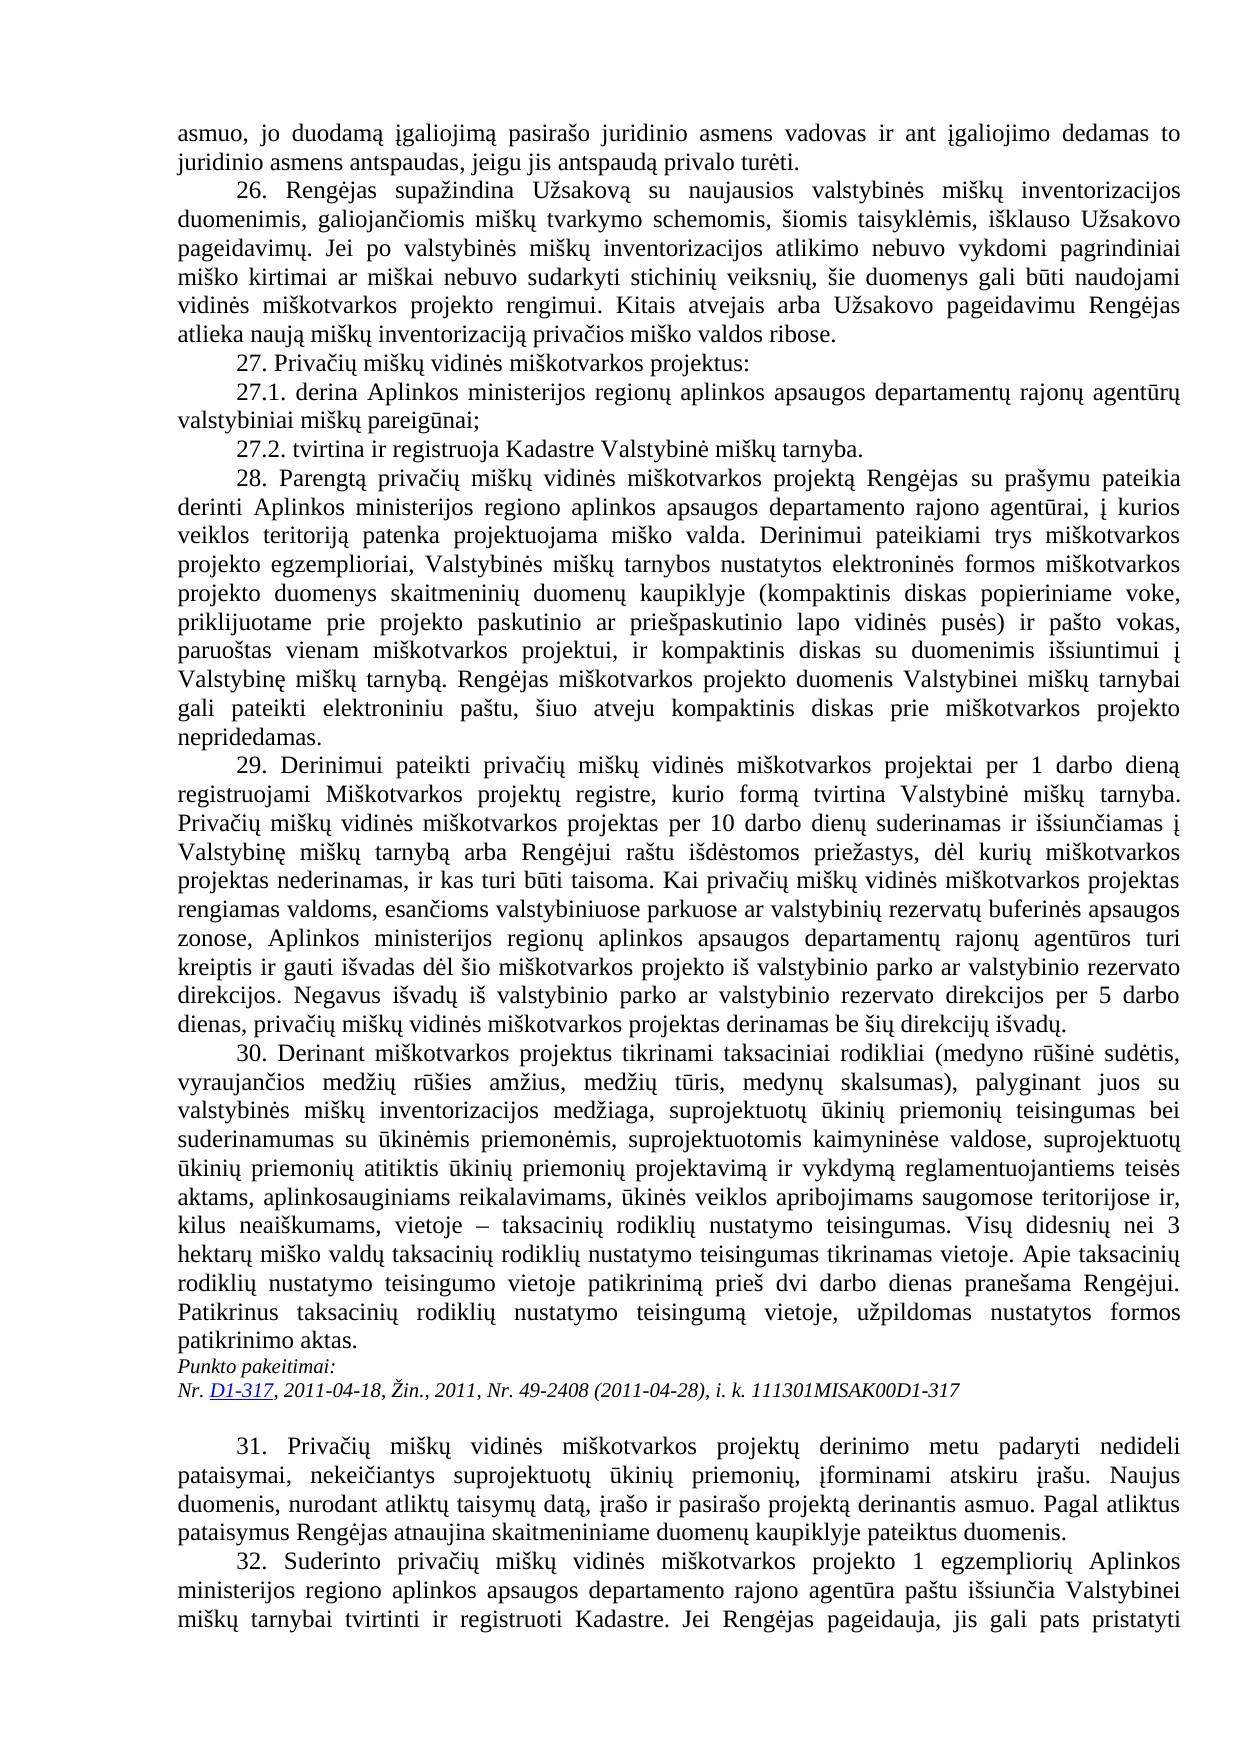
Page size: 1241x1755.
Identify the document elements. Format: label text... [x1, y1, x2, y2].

text Punkto pakeitimai: [177, 1354, 1181, 1378]
text 30. Derinant miškotvarkos projektus tikrinami taksaciniai rodikliai (medyno rūšinė sudėtis, vyraujančios medžių rūšies amžius, medžių tūris, medynų skalsumas), palyginant juos su valstybinės miškų inventorizacijos medžiaga, suprojektuotų ūkinių priemonių teisingumas bei suderinamumas su ūkinėmis priemonėmis, suprojektuotomis kaimyninėse valdose, suprojektuotų ūkinių priemonių atitiktis ūkinių priemonių projektavimą ir vykdymą reglamentuojantiems teisės aktams, aplinkosauginiams reikalavimams, ūkinės veiklos apribojimams saugomose teritorijose ir, kilus neaiškumams, vietoje – taksacinių rodiklių nustatymo teisingumas. Visų didesnių nei 3 hektarų miško valdų taksacinių rodiklių nustatymo teisingumas tikrinamas vietoje. Apie taksacinių rodiklių nustatymo teisingumo vietoje patikrinimą prieš dvi darbo dienas pranešama Rengėjui. Patikrinus taksacinių rodiklių nustatymo teisingumą vietoje, užpildomas nustatytos formos patikrinimo aktas. [177, 1038, 1181, 1354]
text 27.2. tvirtina ir registruoja Kadastre Valstybinė miškų tarnyba. [177, 434, 1181, 463]
text 27.1. derina Aplinkos ministerijos regionų aplinkos apsaugos departamentų rajonų agentūrų valstybiniai miškų pareigūnai; [177, 377, 1181, 434]
text 27. Privačių miškų vidinės miškotvarkos projektus: [177, 348, 1181, 377]
text asmuo, jo duodamą įgaliojimą pasirašo juridinio asmens vadovas ir ant įgaliojimo dedamas to juridinio asmens antspaudas, jeigu jis antspaudą privalo turėti. [177, 118, 1181, 176]
text 31. Privačių miškų vidinės miškotvarkos projektų derinimo metu padaryti nedideli pataisymai, nekeičiantys suprojektuotų ūkinių priemonių, įforminami atskiru įrašu. Naujus duomenis, nurodant atliktų taisymų datą, įrašo ir pasirašo projektą derinantis asmuo. Pagal atliktus pataisymus Rengėjas atnaujina skaitmeniniame duomenų kaupiklyje pateiktus duomenis. [177, 1431, 1181, 1546]
text 28. Parengtą privačių miškų vidinės miškotvarkos projektą Rengėjas su prašymu pateikia derinti Aplinkos ministerijos regiono aplinkos apsaugos departamento rajono agentūrai, į kurios veiklos teritoriją patenka projektuojama miško valda. Derinimui pateikiami trys miškotvarkos projekto egzemplioriai, Valstybinės miškų tarnybos nustatytos elektroninės formos miškotvarkos projekto duomenys skaitmeninių duomenų kaupiklyje (kompaktinis diskas popieriniame voke, priklijuotame prie projekto paskutinio ar priešpaskutinio lapo vidinės pusės) ir pašto vokas, paruoštas vienam miškotvarkos projektui, ir kompaktinis diskas su duomenimis išsiuntimui į Valstybinę miškų tarnybą. Rengėjas miškotvarkos projekto duomenis Valstybinei miškų tarnybai gali pateikti elektroniniu paštu, šiuo atveju kompaktinis diskas prie miškotvarkos projekto nepridedamas. [177, 463, 1181, 751]
text 26. Rengėjas supažindina Užsakovą su naujausios valstybinės miškų inventorizacijos duomenimis, galiojančiomis miškų tvarkymo schemomis, šiomis taisyklėmis, išklauso Užsakovo pageidavimų. Jei po valstybinės miškų inventorizacijos atlikimo nebuvo vykdomi pagrindiniai miško kirtimai ar miškai nebuvo sudarkyti stichinių veiksnių, šie duomenys gali būti naudojami vidinės miškotvarkos projekto rengimui. Kitais atvejais arba Užsakovo pageidavimu Rengėjas atlieka naują miškų inventorizaciją privačios miško valdos ribose. [177, 176, 1181, 348]
text 32. Suderinto privačių miškų vidinės miškotvarkos projekto 1 egzempliorių Aplinkos ministerijos regiono aplinkos apsaugos departamento rajono agentūra paštu išsiunčia Valstybinei miškų tarnybai tvirtinti ir registruoti Kadastre. Jei Rengėjas pageidauja, jis gali pats pristatyti [177, 1546, 1181, 1632]
text Nr. D1-317, 2011-04-18, Žin., 2011, Nr. 49-2408 (2011-04-28), i. k. 111301MISAK00D1-317 [177, 1378, 1181, 1402]
text 29. Derinimui pateikti privačių miškų vidinės miškotvarkos projektai per 1 darbo dieną registruojami miškotvarkos projektų registre, kurio formą tvirtina Valstybinė miškų tarnyba. Privačių miškų vidinės miškotvarkos projektas per 10 darbo dienų suderinamas ir išsiunčiamas į Valstybinę miškų tarnybą arba Rengėjui raštu išdėstomos priežastys, dėl kurių miškotvarkos projektas nederinamas, ir kas turi būti taisoma. Kai privačių miškų vidinės miškotvarkos projektas rengiamas valdoms, esančioms valstybiniuose parkuose ar valstybinių rezervatų buferinės apsaugos zonose, Aplinkos ministerijos regionų aplinkos apsaugos departamentų rajonų agentūros turi kreiptis ir gauti išvadas dėl šio miškotvarkos projekto iš valstybinio parko ar valstybinio rezervato direkcijos. Negavus išvadų iš valstybinio parko ar valstybinio rezervato direkcijos per 5 darbo dienas, privačių miškų vidinės miškotvarkos projektas derinamas be šių direkcijų išvadų. [177, 751, 1181, 1038]
